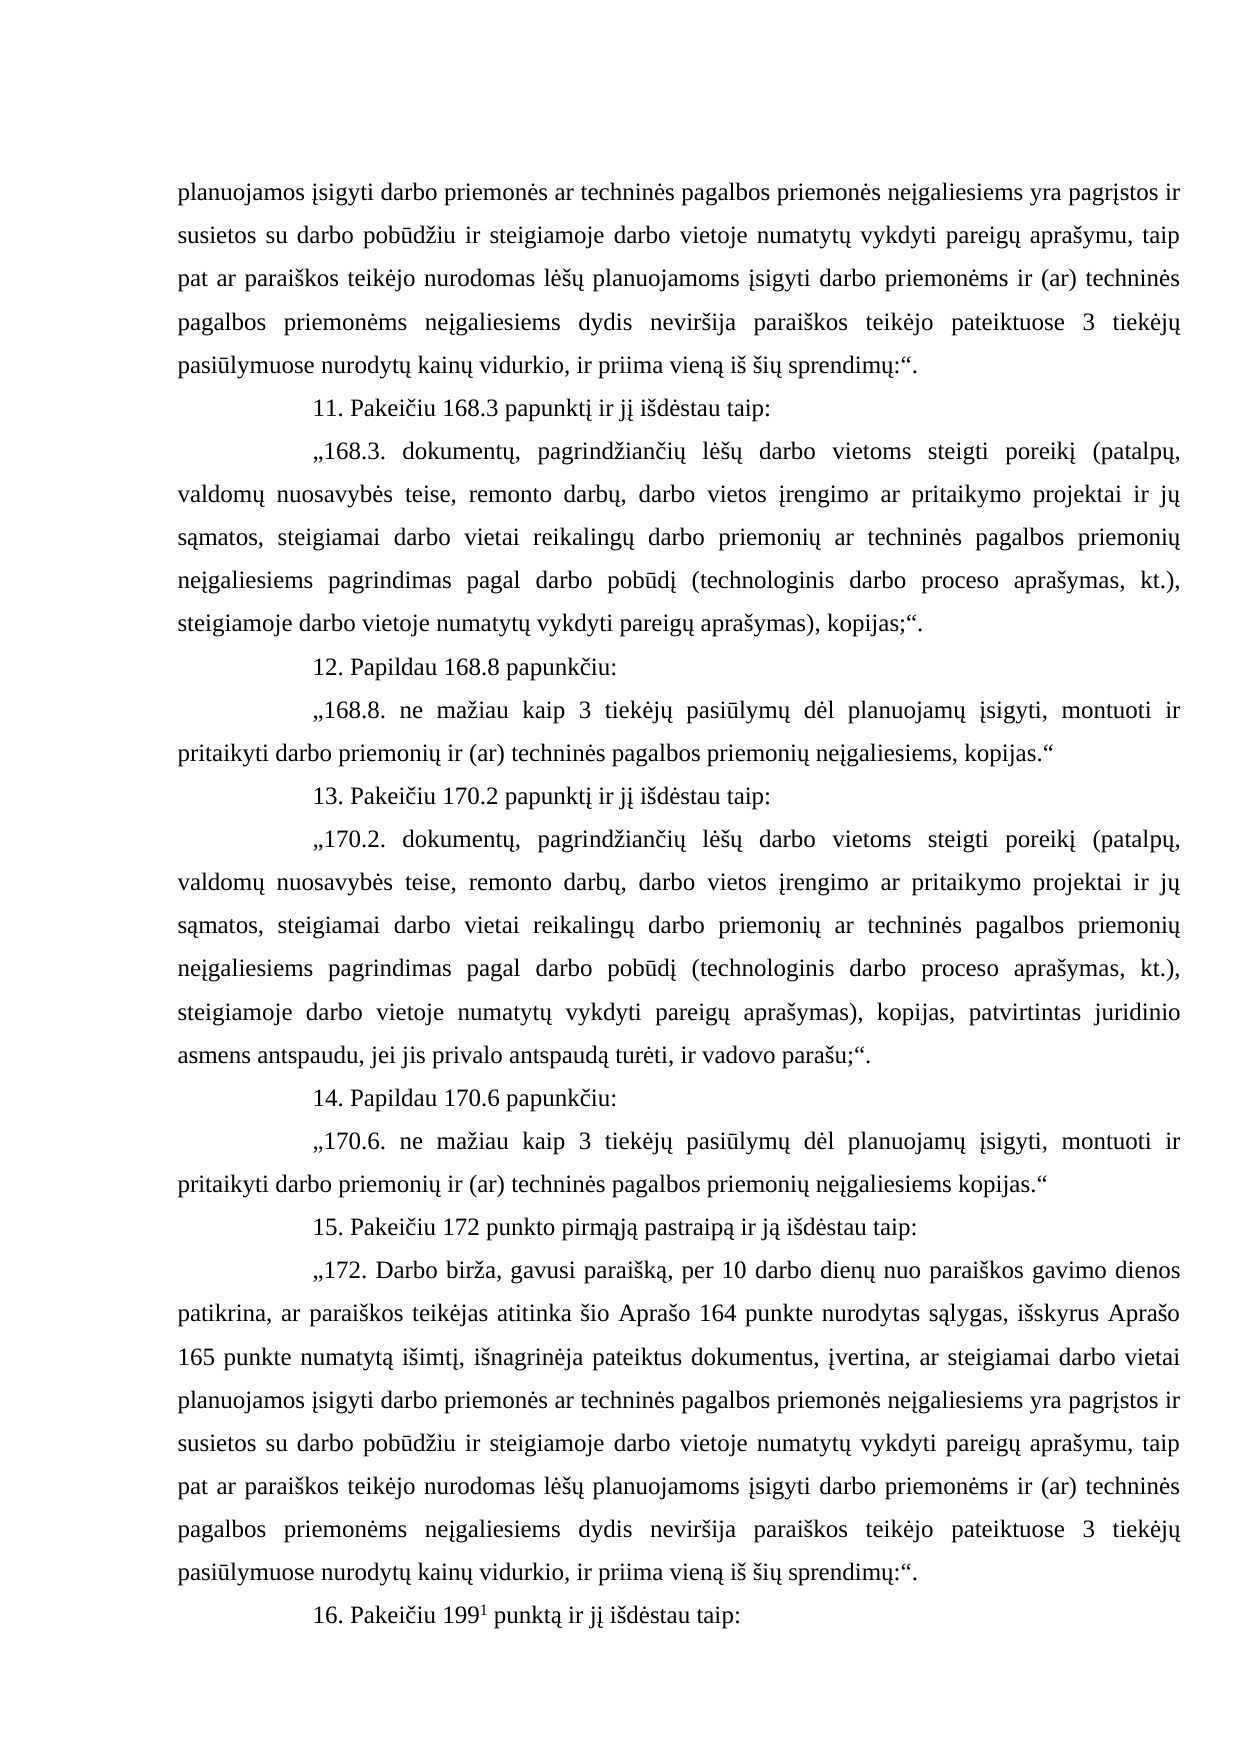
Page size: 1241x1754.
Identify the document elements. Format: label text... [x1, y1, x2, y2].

text planuojamos įsigyti darbo priemonės ar techninės pagalbos priemonės neįgaliesiems yra pagrįstos ir susietos su darbo pobūdžiu ir steigiamoje darbo vietoje numatytų vykdyti pareigų aprašymu, taip pat ar paraiškos teikėjo nurodomas lėšų planuojamoms įsigyti darbo priemonėms ir (ar) techninės pagalbos priemonėms neįgaliesiems dydis neviršija paraiškos teikėjo pateiktuose 3 tiekėjų pasiūlymuose nurodytų kainų vidurkio, ir priima vieną iš šių sprendimų:“. [177, 177, 1181, 378]
text „168.3. dokumentų, pagrindžiančių lėšų darbo vietoms steigti poreikį (patalpų, valdomų nuosavybės teise, remonto darbų, darbo vietos įrengimo ar pritaikymo projektai ir jų sąmatos, steigiamai darbo vietai reikalingų darbo priemonių ar techninės pagalbos priemonių neįgaliesiems pagrindimas pagal darbo pobūdį (technologinis darbo proceso aprašymas, kt.), steigiamoje darbo vietoje numatytų vykdyti pareigų aprašymas), kopijas;“. [177, 436, 1181, 637]
text 15. Pakeičiu 172 punkto pirmąją pastraipą ir ją išdėstau taip: [177, 1212, 1181, 1241]
text „170.6. ne mažiau kaip 3 tiekėjų pasiūlymų dėl planuojamų įsigyti, montuoti ir pritaikyti darbo priemonių ir (ar) techninės pagalbos priemonių neįgaliesiems kopijas.“ [177, 1126, 1181, 1198]
text „172. Darbo birža, gavusi paraišką, per 10 darbo dienų nuo paraiškos gavimo dienos patikrina, ar paraiškos teikėjas atitinka šio Aprašo 164 punkte nurodytas sąlygas, išskyrus Aprašo 165 punkte numatytą išimtį, išnagrinėja pateiktus dokumentus, įvertina, ar steigiamai darbo vietai planuojamos įsigyti darbo priemonės ar techninės pagalbos priemonės neįgaliesiems yra pagrįstos ir susietos su darbo pobūdžiu ir steigiamoje darbo vietoje numatytų vykdyti pareigų aprašymu, taip pat ar paraiškos teikėjo nurodomas lėšų planuojamoms įsigyti darbo priemonėms ir (ar) techninės pagalbos priemonėms neįgaliesiems dydis neviršija paraiškos teikėjo pateiktuose 3 tiekėjų pasiūlymuose nurodytų kainų vidurkio, ir priima vieną iš šių sprendimų:“. [177, 1255, 1181, 1586]
text 16. Pakeičiu 1991 punktą ir jį išdėstau taip: [177, 1600, 1181, 1629]
text „168.8. ne mažiau kaip 3 tiekėjų pasiūlymų dėl planuojamų įsigyti, montuoti ir pritaikyti darbo priemonių ir (ar) techninės pagalbos priemonių neįgaliesiems, kopijas.“ [177, 695, 1181, 767]
text 13. Pakeičiu 170.2 papunktį ir jį išdėstau taip: [177, 781, 1181, 810]
text „170.2. dokumentų, pagrindžiančių lėšų darbo vietoms steigti poreikį (patalpų, valdomų nuosavybės teise, remonto darbų, darbo vietos įrengimo ar pritaikymo projektai ir jų sąmatos, steigiamai darbo vietai reikalingų darbo priemonių ar techninės pagalbos priemonių neįgaliesiems pagrindimas pagal darbo pobūdį (technologinis darbo proceso aprašymas, kt.), steigiamoje darbo vietoje numatytų vykdyti pareigų aprašymas), kopijas, patvirtintas juridinio asmens antspaudu, jei jis privalo antspaudą turėti, ir vadovo parašu;“. [177, 824, 1181, 1068]
text 14. Papildau 170.6 papunkčiu: [177, 1083, 1181, 1112]
text 11. Pakeičiu 168.3 papunktį ir jį išdėstau taip: [177, 393, 1181, 422]
text 12. Papildau 168.8 papunkčiu: [177, 652, 1181, 680]
